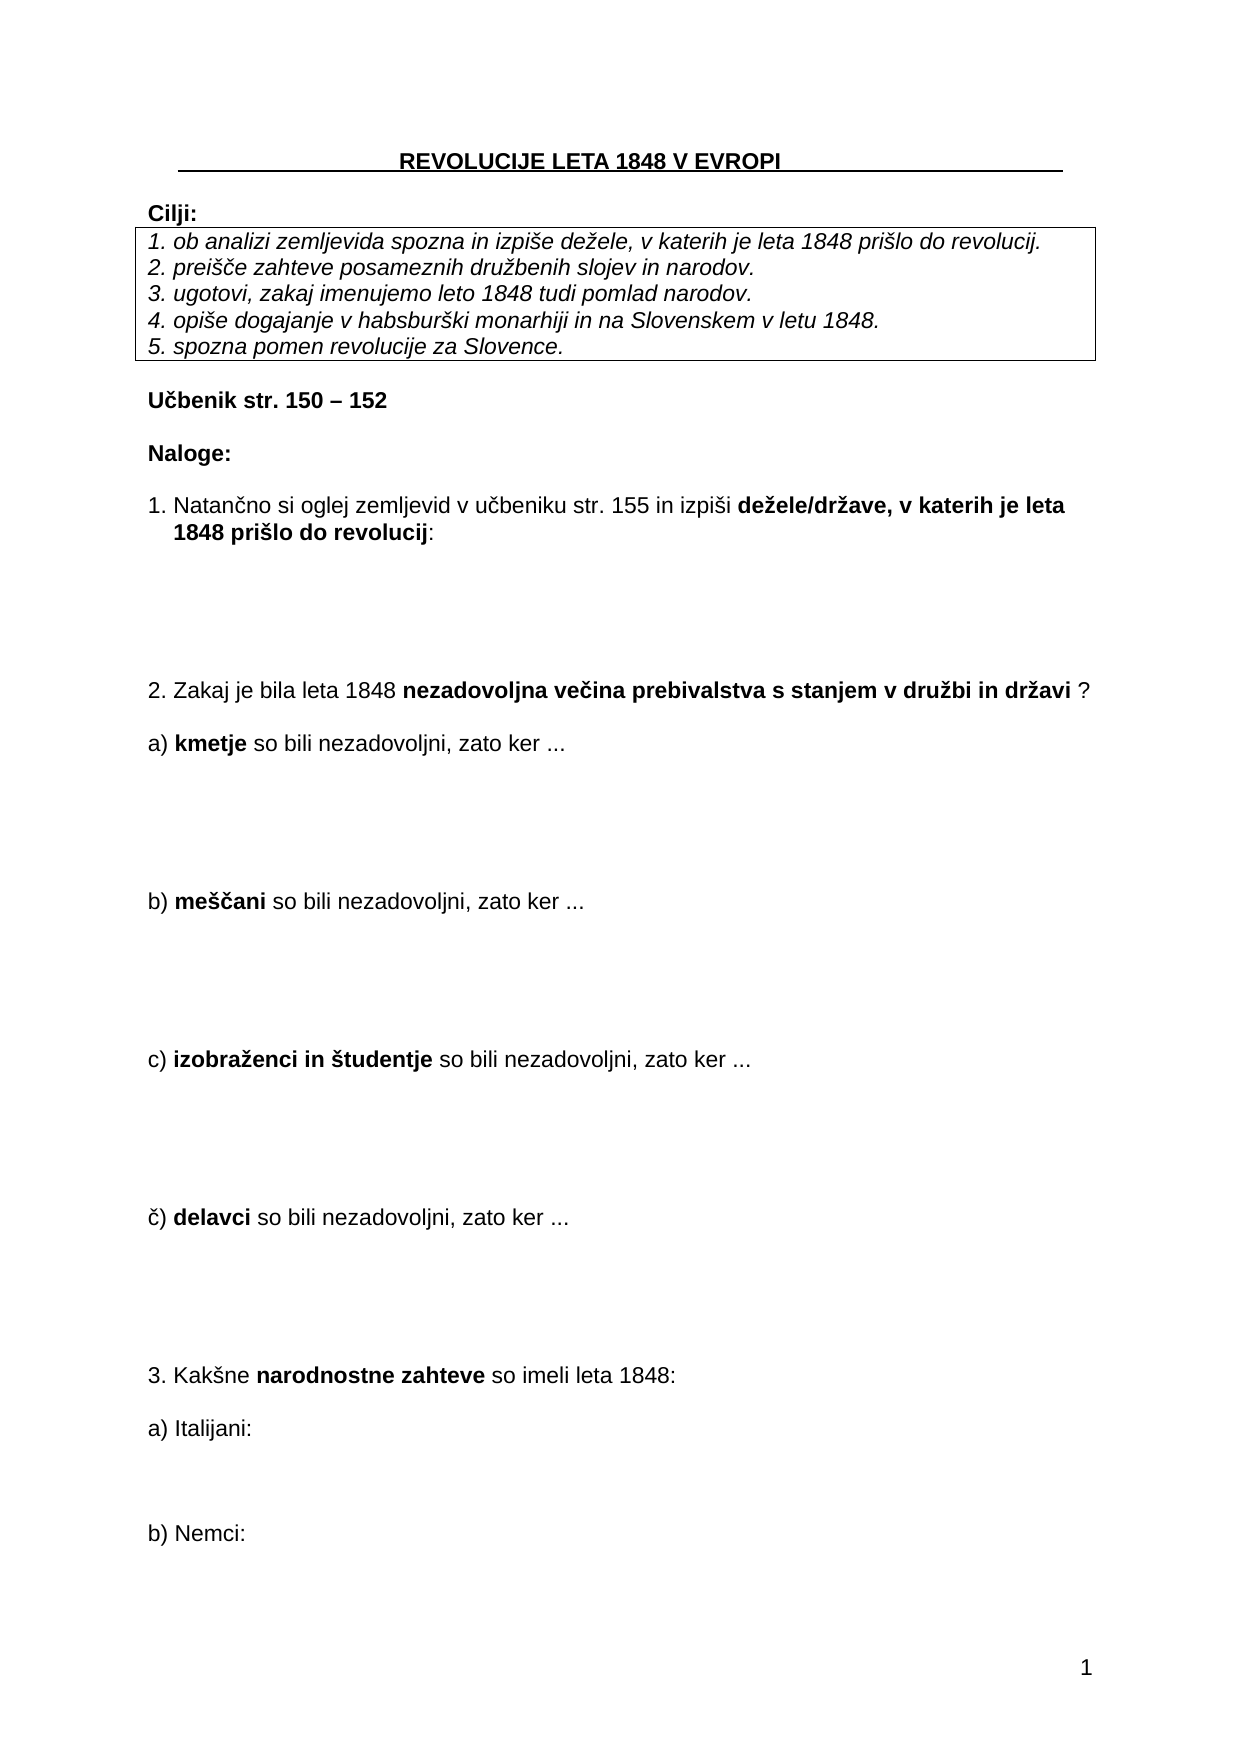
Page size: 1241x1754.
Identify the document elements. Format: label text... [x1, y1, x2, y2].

text a) kmetje so bili nezadovoljni, zato ker ... [148, 729, 1093, 756]
text 3. Kakšne narodnostne zahteve so imeli leta 1848: [148, 1362, 1093, 1388]
subtitle REVOLUCIJE LETA 1848 V EVROPI [148, 148, 1093, 174]
subtitle Cilji: [148, 200, 1093, 227]
text b) meščani so bili nezadovoljni, zato ker ... [148, 888, 1093, 914]
text a) Italijani: [148, 1415, 1093, 1441]
text 1848 prišlo do revolucij: [148, 519, 1093, 545]
subtitle Učbenik str. 150 – 152 [148, 387, 1093, 413]
subtitle Naloge: [148, 439, 1093, 466]
text 1. Natančno si oglej zemljevid v učbeniku str. 155 in izpiši dežele/države, v katerih je leta [148, 492, 1093, 519]
text 2. Zakaj je bila leta 1848 nezadovoljna večina prebivalstva s stanjem v družbi in državi ? [148, 677, 1093, 703]
table_header 1. ob analizi zemljevida spozna in izpiše dežele, v katerih je leta 1848 prišlo do revolucij. 2. preišče zahteve posameznih družbenih slojev in narodov. 3. ugotovi, zakaj imenujemo leto 1848 tudi pomlad narodov. 4. opiše dogajanje v habsburški monarhiji in na Slovenskem v letu 1848. 5. spozna pomen revolucije za Slovence. [136, 228, 1095, 359]
text b) Nemci: [148, 1520, 1093, 1546]
text č) delavci so bili nezadovoljni, zato ker ... [148, 1204, 1093, 1230]
text c) izobraženci in študentje so bili nezadovoljni, zato ker ... [148, 1046, 1093, 1072]
